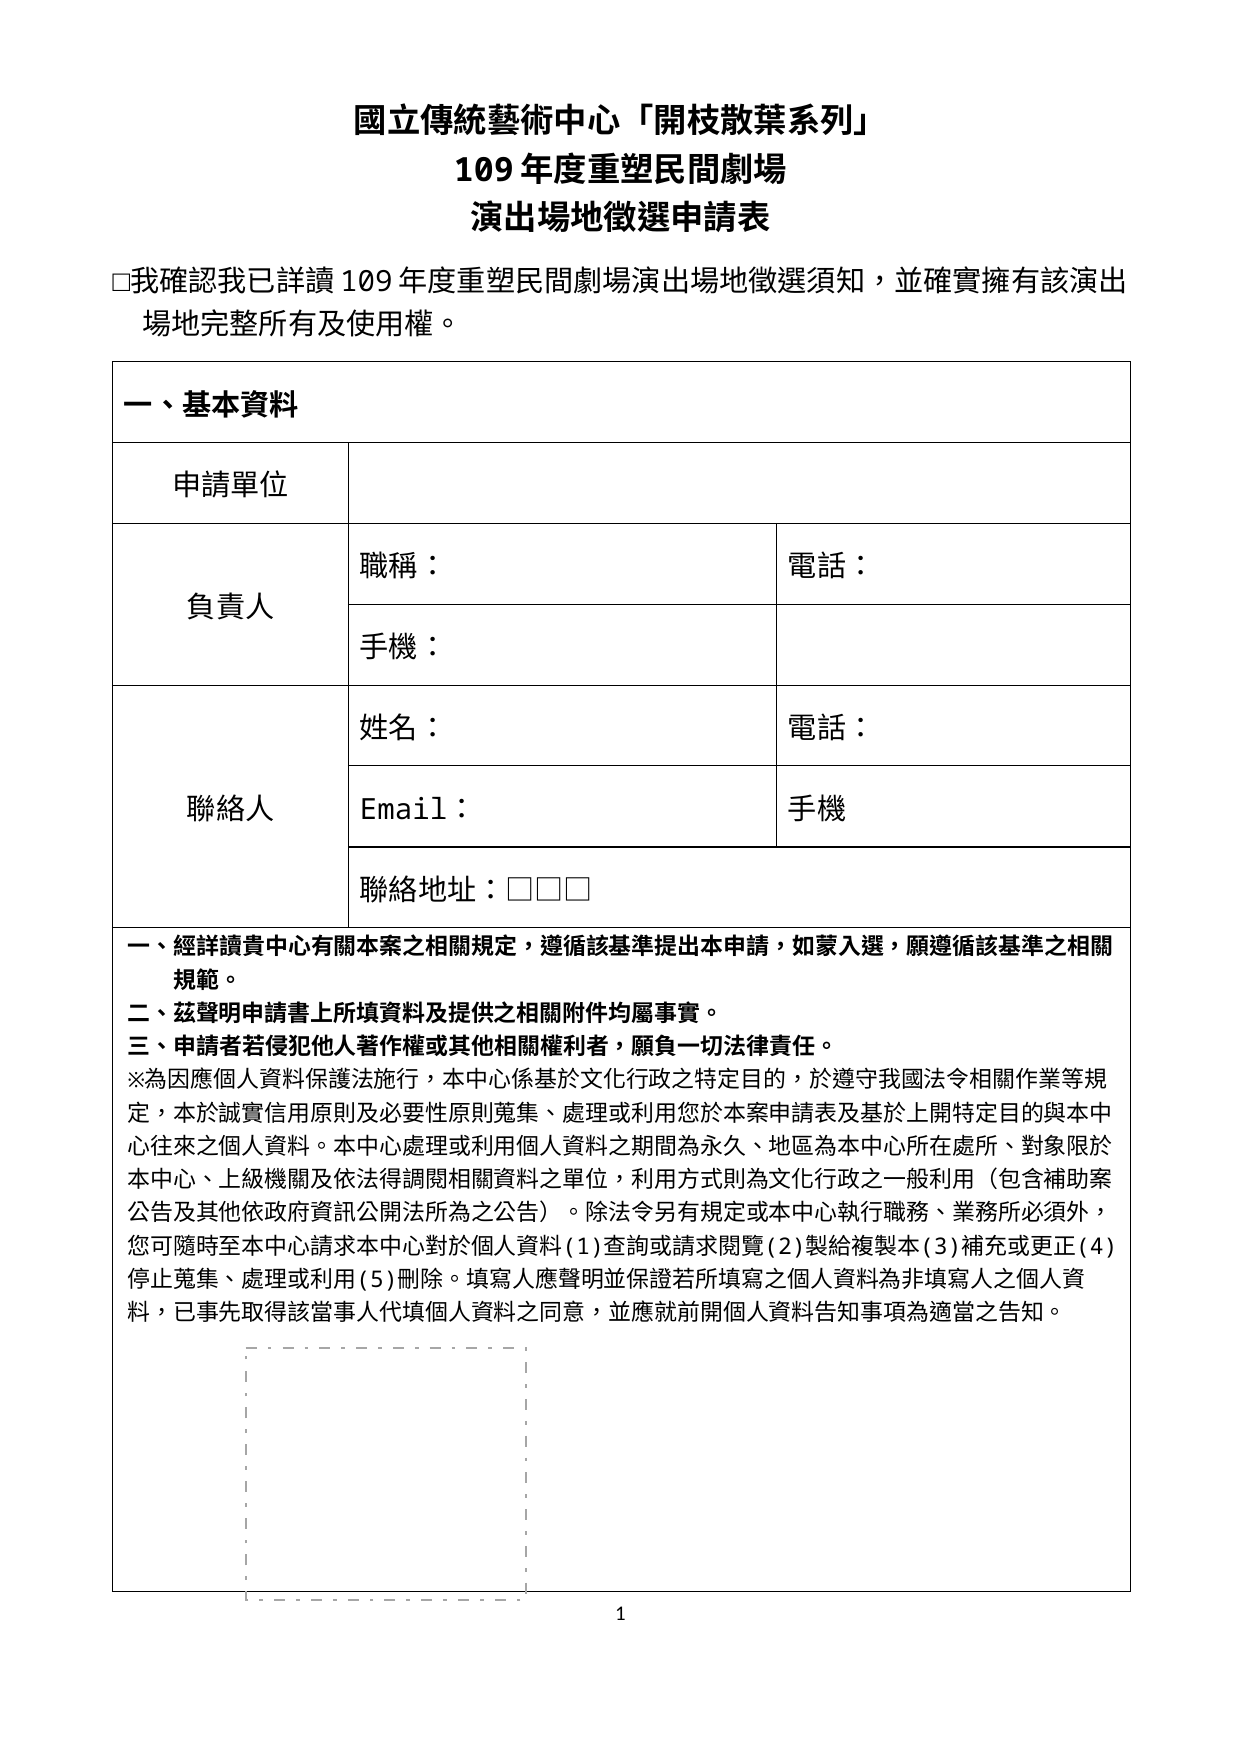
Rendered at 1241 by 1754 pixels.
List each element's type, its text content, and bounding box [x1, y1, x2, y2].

table_cell Email： [349, 766, 776, 846]
table_cell [777, 605, 1130, 684]
table_cell 一、 經詳讀貴中心有關本案之相關規定，遵循該基準提出本申請，如蒙入選，願遵循該基準之相關規範。 二、茲聲明申請書上所填資料及提供之相關附件均屬事實。 三、 申請者若侵犯他人著作權或其他相關權利者，願負一切法律責任。 ※為因應個人資料保護法施行，本中心係基於文化行政之特定目的，於遵守我國法令相關作業等規定，本於誠實信用原則及必要性原則蒐集、處理或利用您於本案申請表及基於上開特定目的與本中心往來之個人資料。本中心處理或利用個人資料之期間為永久、地區為本中心所在處所、對象限於本中心、上級機關及依法得調閱相關資料之單位，利用方式則為文化行政之一般利用（包含補助案公告及其他依政府資訊公開法所為之公告）。除法令另有規定或本中心執行職務、業務所必須外，您可隨時至本中心請求本中心對於個人資料(1)查詢或請求閱覽(2)製給複製本(3)補充或更正(4)停止蒐集、處理或利用(5)刪除。填寫人應聲明並保證若所填寫之個人資料為非填寫人之個人資料，已事先取得該當事人代填個人資料之同意，並應就前開個人資料告知事項為適當之告知。 [113, 928, 1130, 1591]
table_cell 電話： [777, 686, 1130, 765]
text 演出場地徵選申請表 [112, 191, 1128, 239]
table_cell 負責人 [113, 524, 348, 684]
text □我確認我已詳讀109年度重塑民間劇場演出場地徵選須知，並確實擁有該演出場地完整所有及使用權。 [112, 258, 1128, 342]
table_cell 手機： [349, 605, 776, 684]
table_cell [349, 443, 1130, 523]
table_cell 聯絡地址：□□□ [349, 848, 1130, 927]
table_cell 職稱： [349, 524, 776, 604]
table_cell 電話： [777, 524, 1130, 604]
table_cell 聯絡人 [113, 686, 348, 927]
table_cell 姓名： [349, 686, 776, 765]
text 109年度重塑民間劇場 [112, 142, 1128, 191]
text 國立傳統藝術中心「開枝散葉系列」 [112, 94, 1128, 142]
table_header 一、基本資料 [113, 362, 1130, 442]
table_cell 申請單位 [113, 443, 348, 523]
table_cell 手機 [777, 766, 1130, 846]
